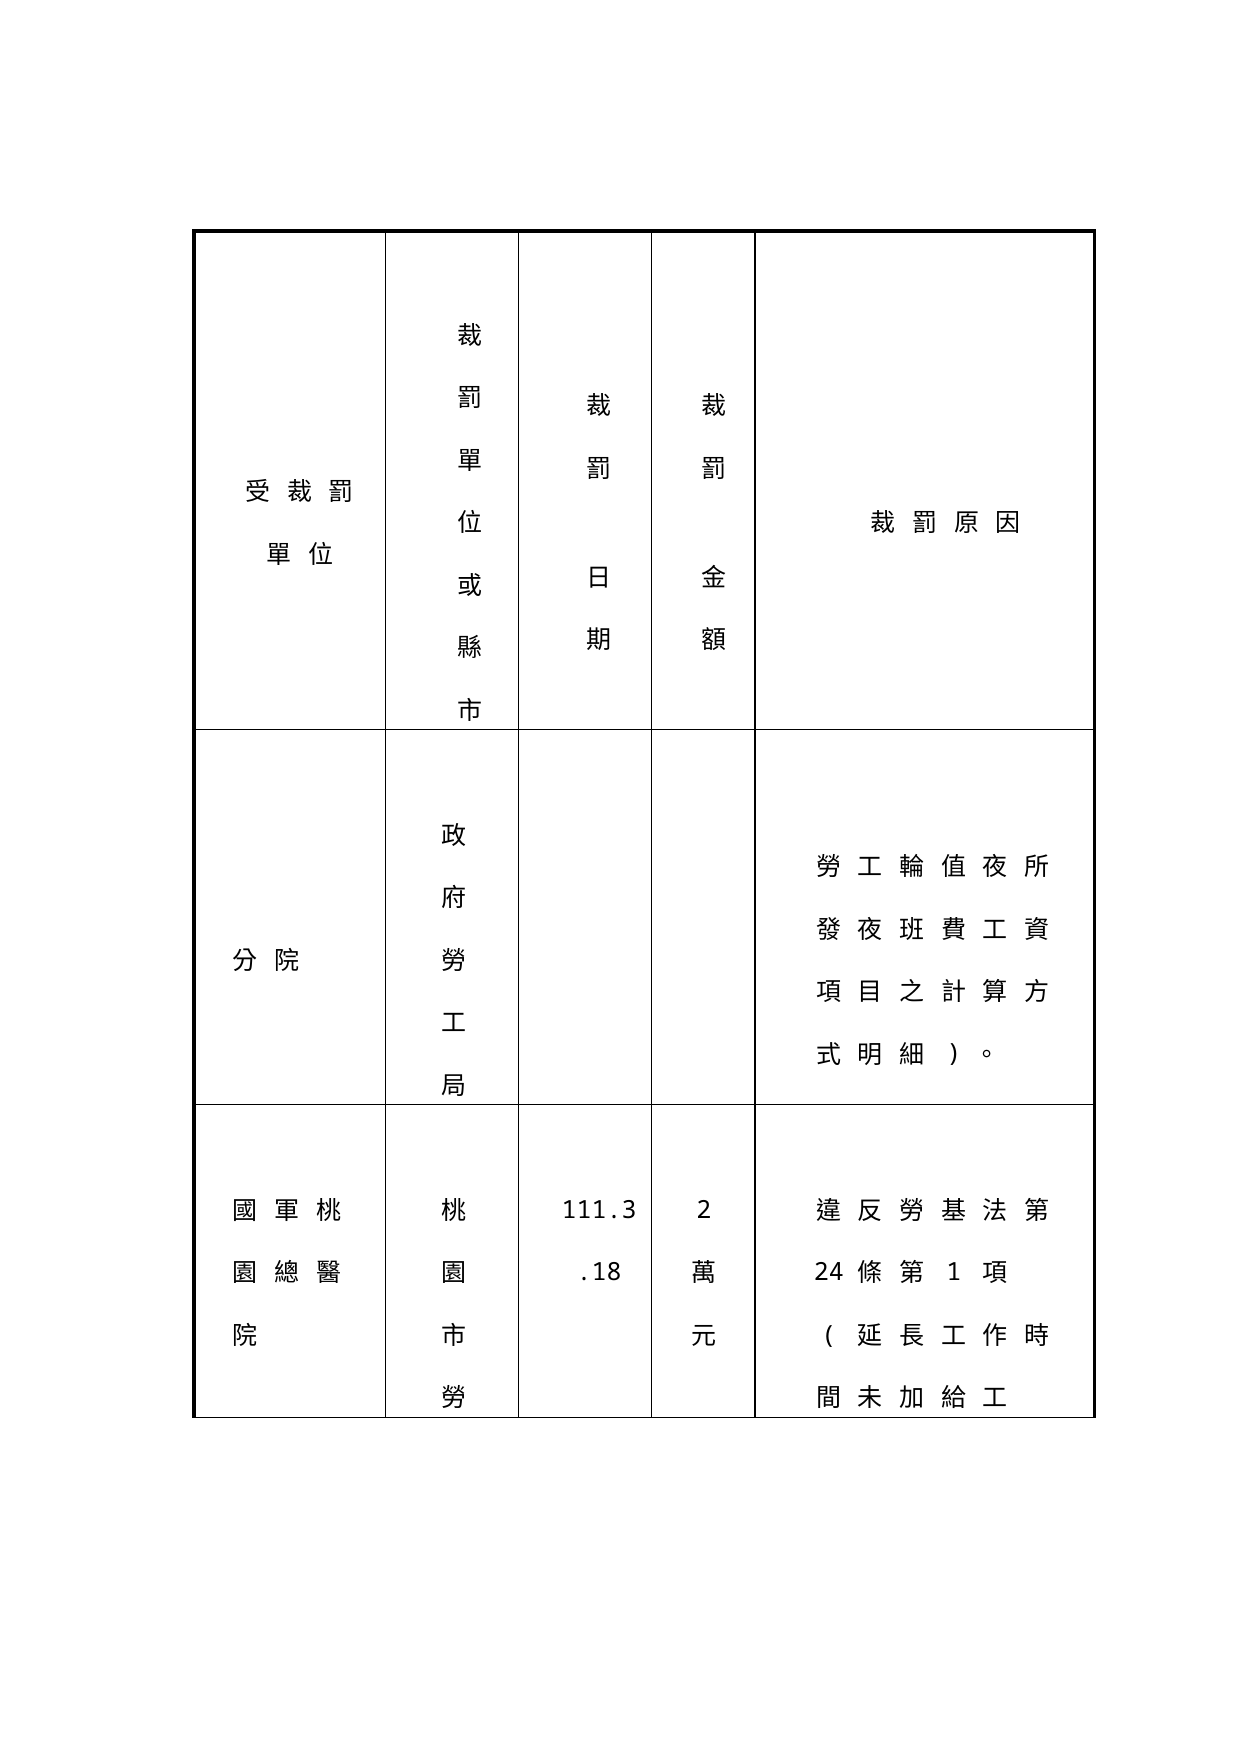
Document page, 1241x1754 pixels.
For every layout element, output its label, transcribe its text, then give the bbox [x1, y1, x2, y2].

table_cell [519, 730, 651, 1104]
table_cell 111.3.18 [519, 1105, 651, 1417]
table_header 裁罰 金額 [652, 233, 754, 729]
table_cell 政府勞工局 [386, 730, 518, 1104]
table_cell 國軍桃園總醫院 [196, 1105, 385, 1417]
table_cell 桃園市勞 [386, 1105, 518, 1417]
table_header 裁罰 日期 [519, 233, 651, 729]
table_header 裁罰原因 [756, 233, 1093, 729]
table_cell [652, 730, 754, 1104]
table_cell 勞工輪值夜所發夜班費工資項目之計算方式明細)。 [756, 730, 1093, 1104]
table_header 裁罰單位或縣市 [386, 233, 518, 729]
table_header 受裁罰單位 [196, 233, 385, 729]
table_cell 分院 [196, 730, 385, 1104]
table_cell 違反勞基法第24條第1項(延長工作時間未加給工 [756, 1105, 1093, 1417]
table_cell 2萬元 [652, 1105, 754, 1417]
